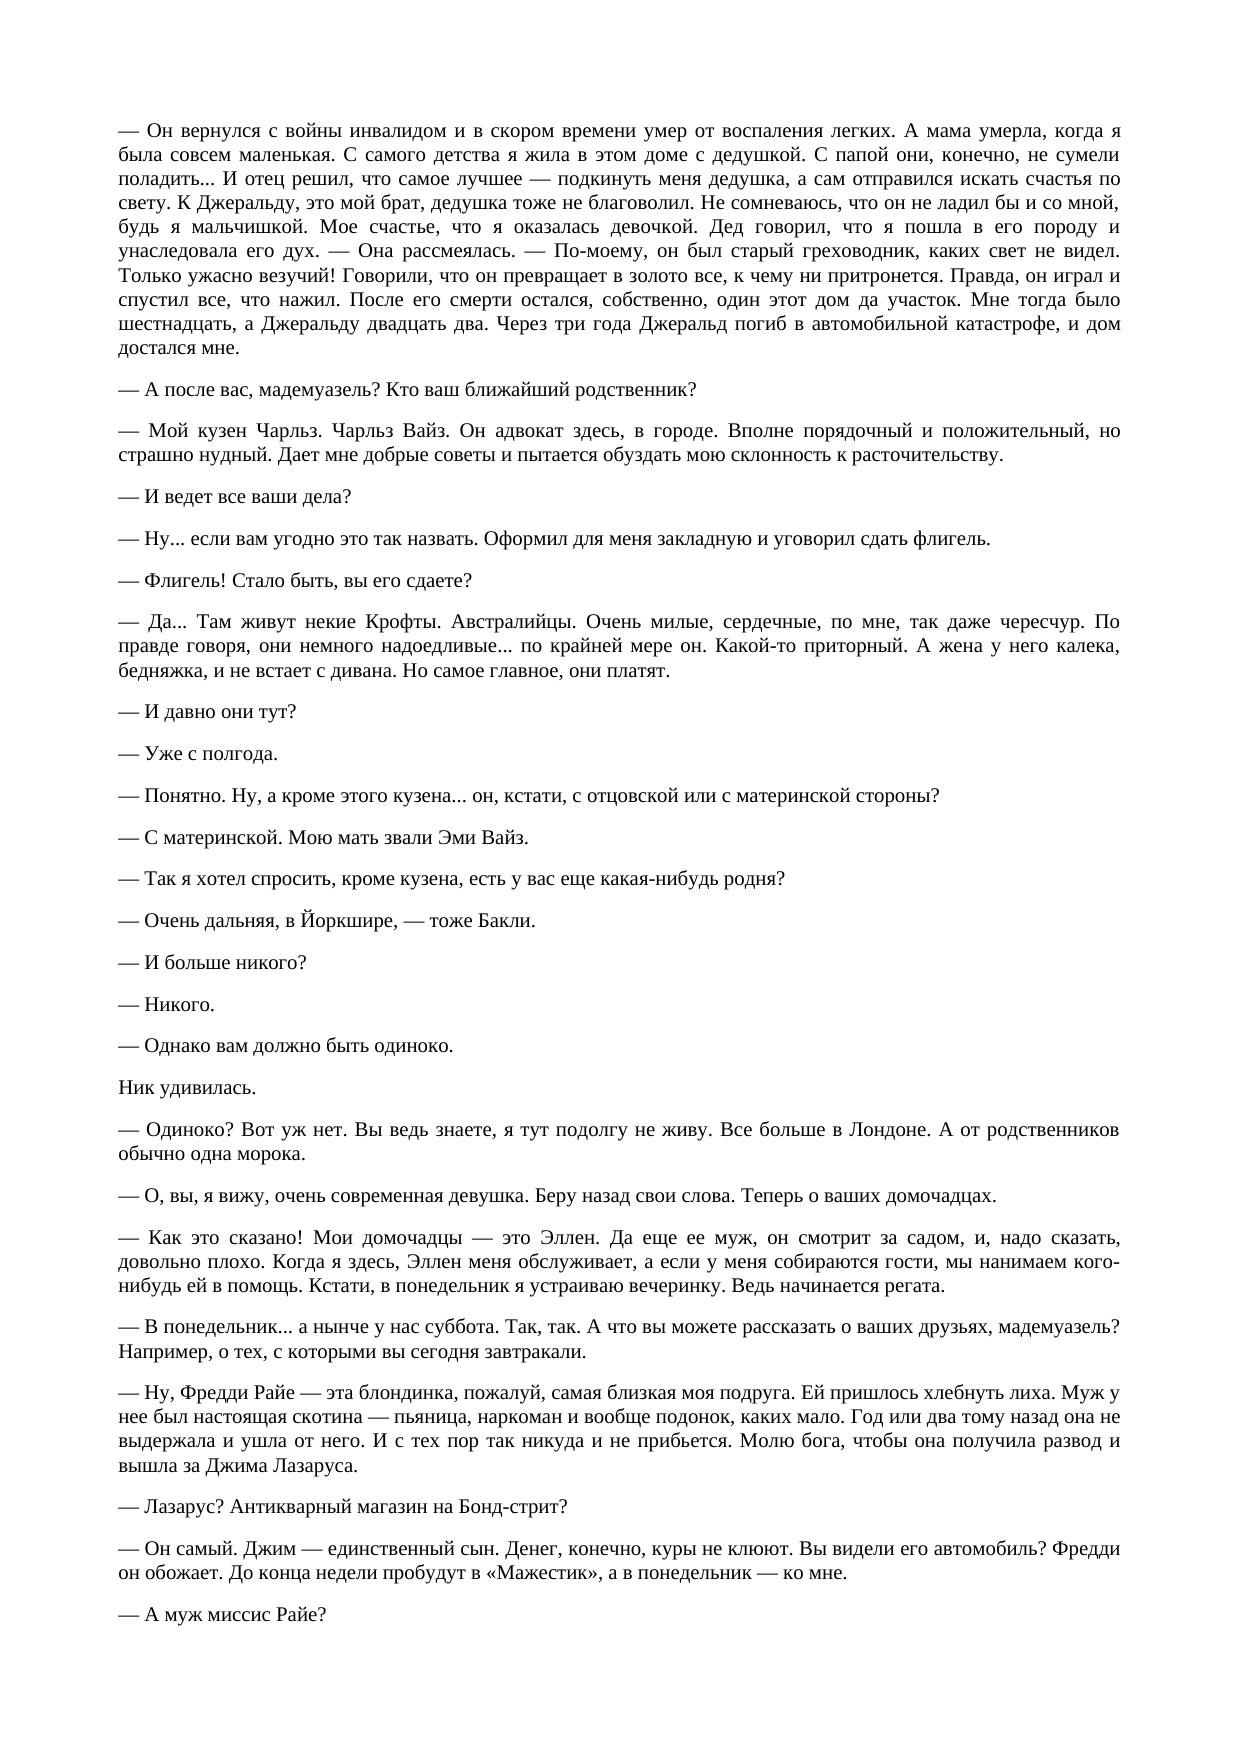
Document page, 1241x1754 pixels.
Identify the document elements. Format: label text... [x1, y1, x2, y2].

text — Очень дальняя, в Йоркшире, — тоже Бакли. [118, 908, 1122, 932]
text — Как это сказано! Мои домочадцы — это Эллен. Да еще ее муж, он смотрит за садом, и, надо сказать, довольно плохо. Когда я здесь, Эллен меня обслуживает, а если у меня собираются гости, мы нанимаем кого-нибудь ей в помощь. Кстати, в понедельник я устраиваю вечеринку. Ведь начинается регата. [118, 1224, 1122, 1297]
text — Ну... если вам угодно это так назвать. Оформил для меня закладную и уговорил сдать флигель. [118, 526, 1122, 550]
text — А муж миссис Райе? [118, 1602, 1122, 1626]
text — Да... Там живут некие Крофты. Австралийцы. Очень милые, сердечные, по мне, так даже чересчур. По правде говоря, они немного надоедливые... по крайней мере он. Какой-то приторный. А жена у него калека, бедняжка, и не встает с дивана. Но самое главное, они платят. [118, 609, 1122, 682]
text — Однако вам должно быть одиноко. [118, 1033, 1122, 1057]
text — И больше никого? [118, 950, 1122, 974]
text — Понятно. Ну, а кроме этого кузена... он, кстати, с отцовской или с материнской стороны? [118, 783, 1122, 807]
text Ник удивилась. [118, 1075, 1122, 1099]
text — Он вернулся с войны инвалидом и в скором времени умер от воспаления легких. А мама умерла, когда я была совсем маленькая. С самого детства я жила в этом доме с дедушкой. С папой они, конечно, не сумели поладить... И отец решил, что самое лучшее — подкинуть меня дедушка, а сам отправился искать счастья по свету. К Джеральду, это мой брат, дедушка тоже не благоволил. Не сомневаюсь, что он не ладил бы и со мной, будь я мальчишкой. Мое счастье, что я оказалась девочкой. Дед говорил, что я пошла в его породу и унаследовала его дух. — Она рассмеялась. — По-моему, он был старый греховодник, каких свет не видел. Только ужасно везучий! Говорили, что он превращает в золото все, к чему ни притронется. Правда, он играл и спустил все, что нажил. После его смерти остался, собственно, один этот дом да участок. Мне тогда было шестнадцать, а Джеральду двадцать два. Через три года Джеральд погиб в автомобильной катастрофе, и дом достался мне. [118, 118, 1122, 359]
text — Ну, Фредди Райе — эта блондинка, пожалуй, самая близкая моя подруга. Ей пришлось хлебнуть лиха. Муж у нее был настоящая скотина — пьяница, наркоман и вообще подонок, каких мало. Год или два тому назад она не выдержала и ушла от него. И с тех пор так никуда и не прибьется. Молю бога, чтобы она получила развод и вышла за Джима Лазаруса. [118, 1380, 1122, 1477]
text — Так я хотел спросить, кроме кузена, есть у вас еще какая-нибудь родня? [118, 866, 1122, 890]
text — С материнской. Мою мать звали Эми Вайз. [118, 824, 1122, 849]
text — Лазарус? Антикварный магазин на Бонд-стрит? [118, 1494, 1122, 1518]
text — Уже с полгода. [118, 741, 1122, 765]
text — Флигель! Стало быть, вы его сдаете? [118, 568, 1122, 592]
text — Он самый. Джим — единственный сын. Денег, конечно, куры не клюют. Вы видели его автомобиль? Фредди он обожает. До конца недели пробудут в «Мажестик», а в понедельник — ко мне. [118, 1536, 1122, 1584]
text — В понедельник... а нынче у нас суббота. Так, так. А что вы можете рассказать о ваших друзьях, мадемуазель? Например, о тех, с которыми вы сегодня завтракали. [118, 1314, 1122, 1363]
text — И давно они тут? [118, 699, 1122, 723]
text — Одиноко? Вот уж нет. Вы ведь знаете, я тут подолгу не живу. Все больше в Лондоне. А от родственников обычно одна морока. [118, 1117, 1122, 1165]
text — А после вас, мадемуазель? Кто ваш ближайший родственник? [118, 376, 1122, 401]
text — Никого. [118, 992, 1122, 1016]
text — О, вы, я вижу, очень современная девушка. Беру назад свои слова. Теперь о ваших домочадцах. [118, 1183, 1122, 1207]
text — Мой кузен Чарльз. Чарльз Вайз. Он адвокат здесь, в городе. Вполне порядочный и положительный, но страшно нудный. Дает мне добрые советы и пытается обуздать мою склонность к расточительству. [118, 418, 1122, 466]
text — И ведет все ваши дела? [118, 484, 1122, 508]
